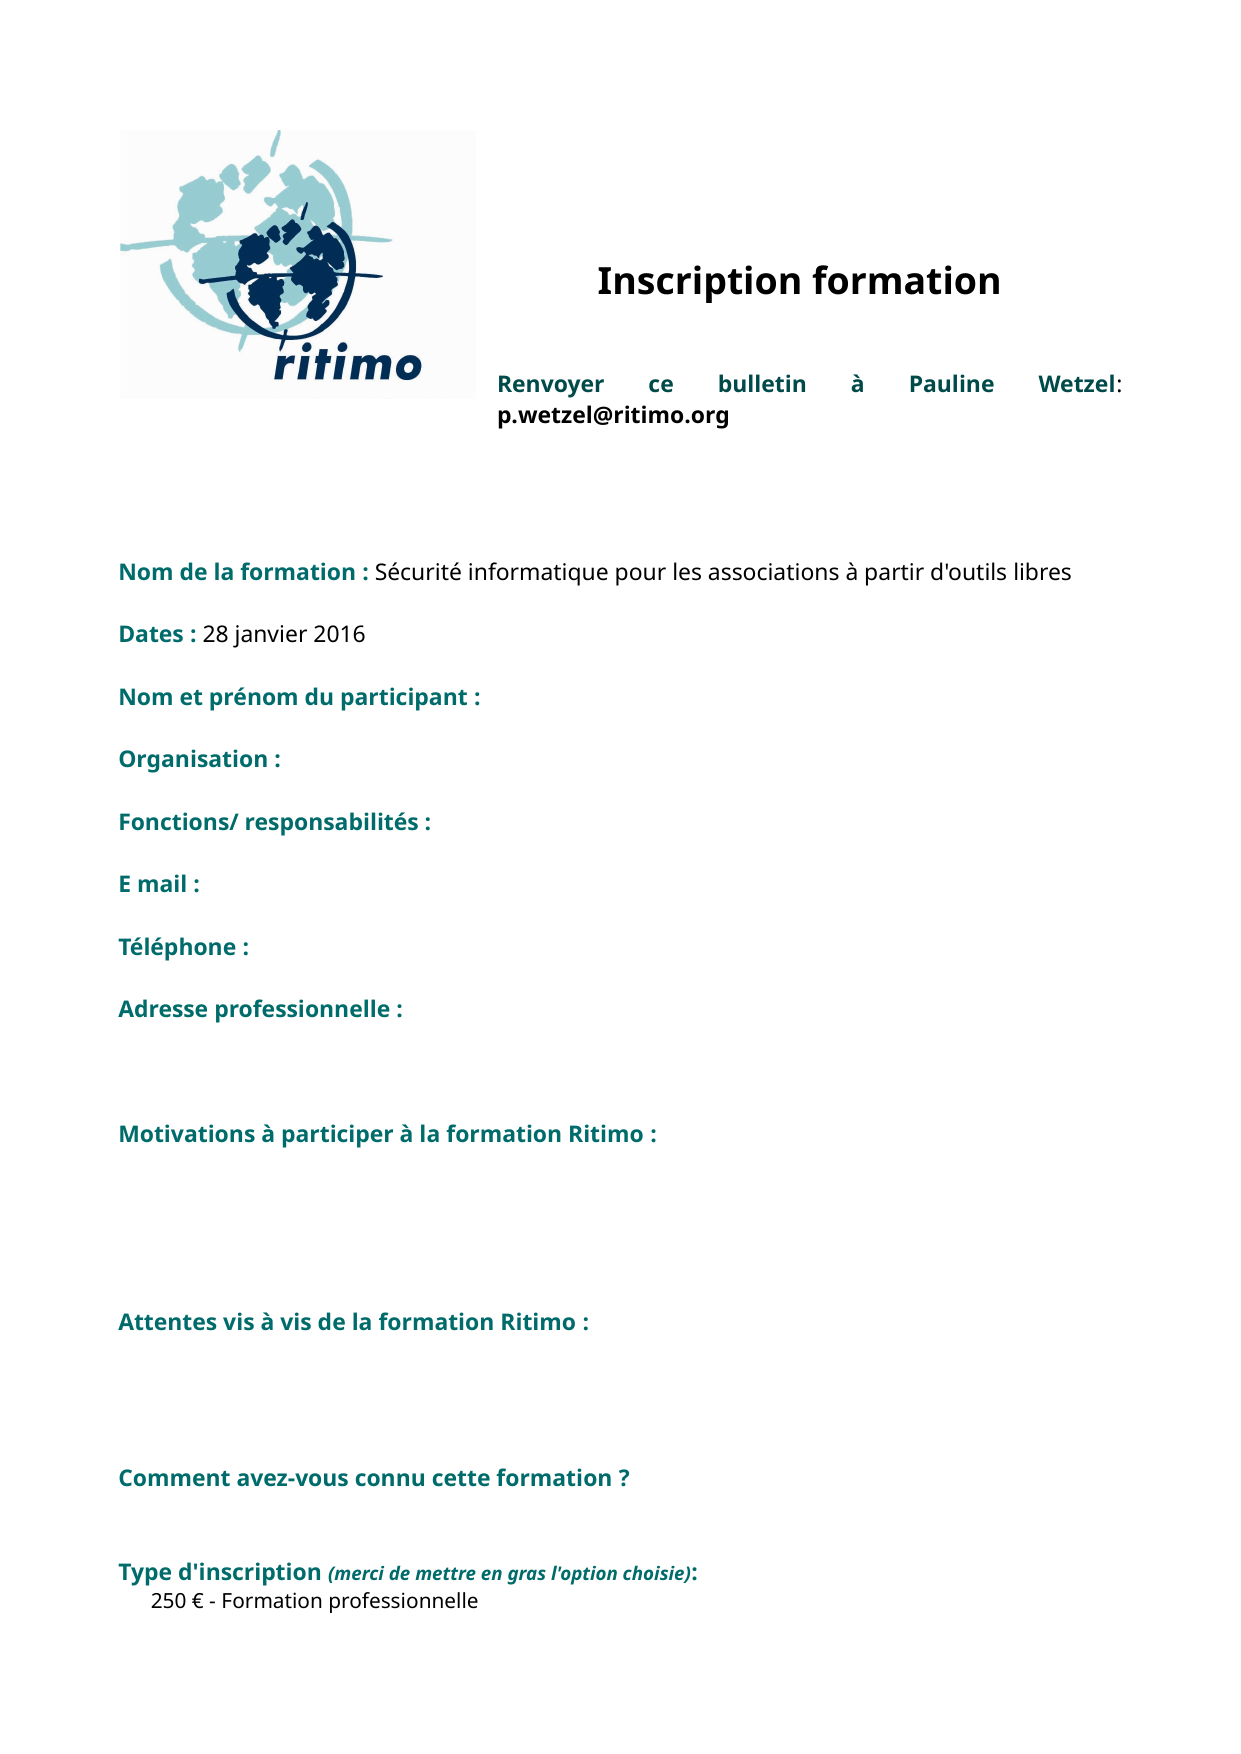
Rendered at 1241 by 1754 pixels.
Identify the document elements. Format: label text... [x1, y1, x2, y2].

text Téléphone : [118, 930, 1122, 962]
text Motivations à participer à la formation Ritimo : [118, 1118, 1122, 1149]
picture [120, 130, 477, 399]
text E mail : [118, 868, 1122, 899]
text Comment avez-vous connu cette formation ? [118, 1462, 1122, 1493]
text Nom et prénom du participant : [118, 680, 1122, 712]
text Renvoyer ce bulletin à Pauline Wetzel: p.wetzel@ritimo.org [118, 368, 1122, 430]
text Organisation : [118, 743, 1122, 774]
text Type d'inscription (merci de mettre en gras l'option choisie): [118, 1555, 1122, 1587]
text Dates : 28 janvier 2016 [118, 618, 1122, 649]
text Attentes vis à vis de la formation Ritimo : [118, 1305, 1122, 1337]
text Nom de la formation : Sécurité informatique pour les associations à partir d'outils libres [118, 555, 1122, 587]
text Fonctions/ responsabilités : [118, 805, 1122, 837]
text  250 € - Formation professionnelle [118, 1587, 1122, 1615]
text Inscription formation [478, 254, 1122, 305]
text Adresse professionnelle : [118, 993, 1122, 1024]
